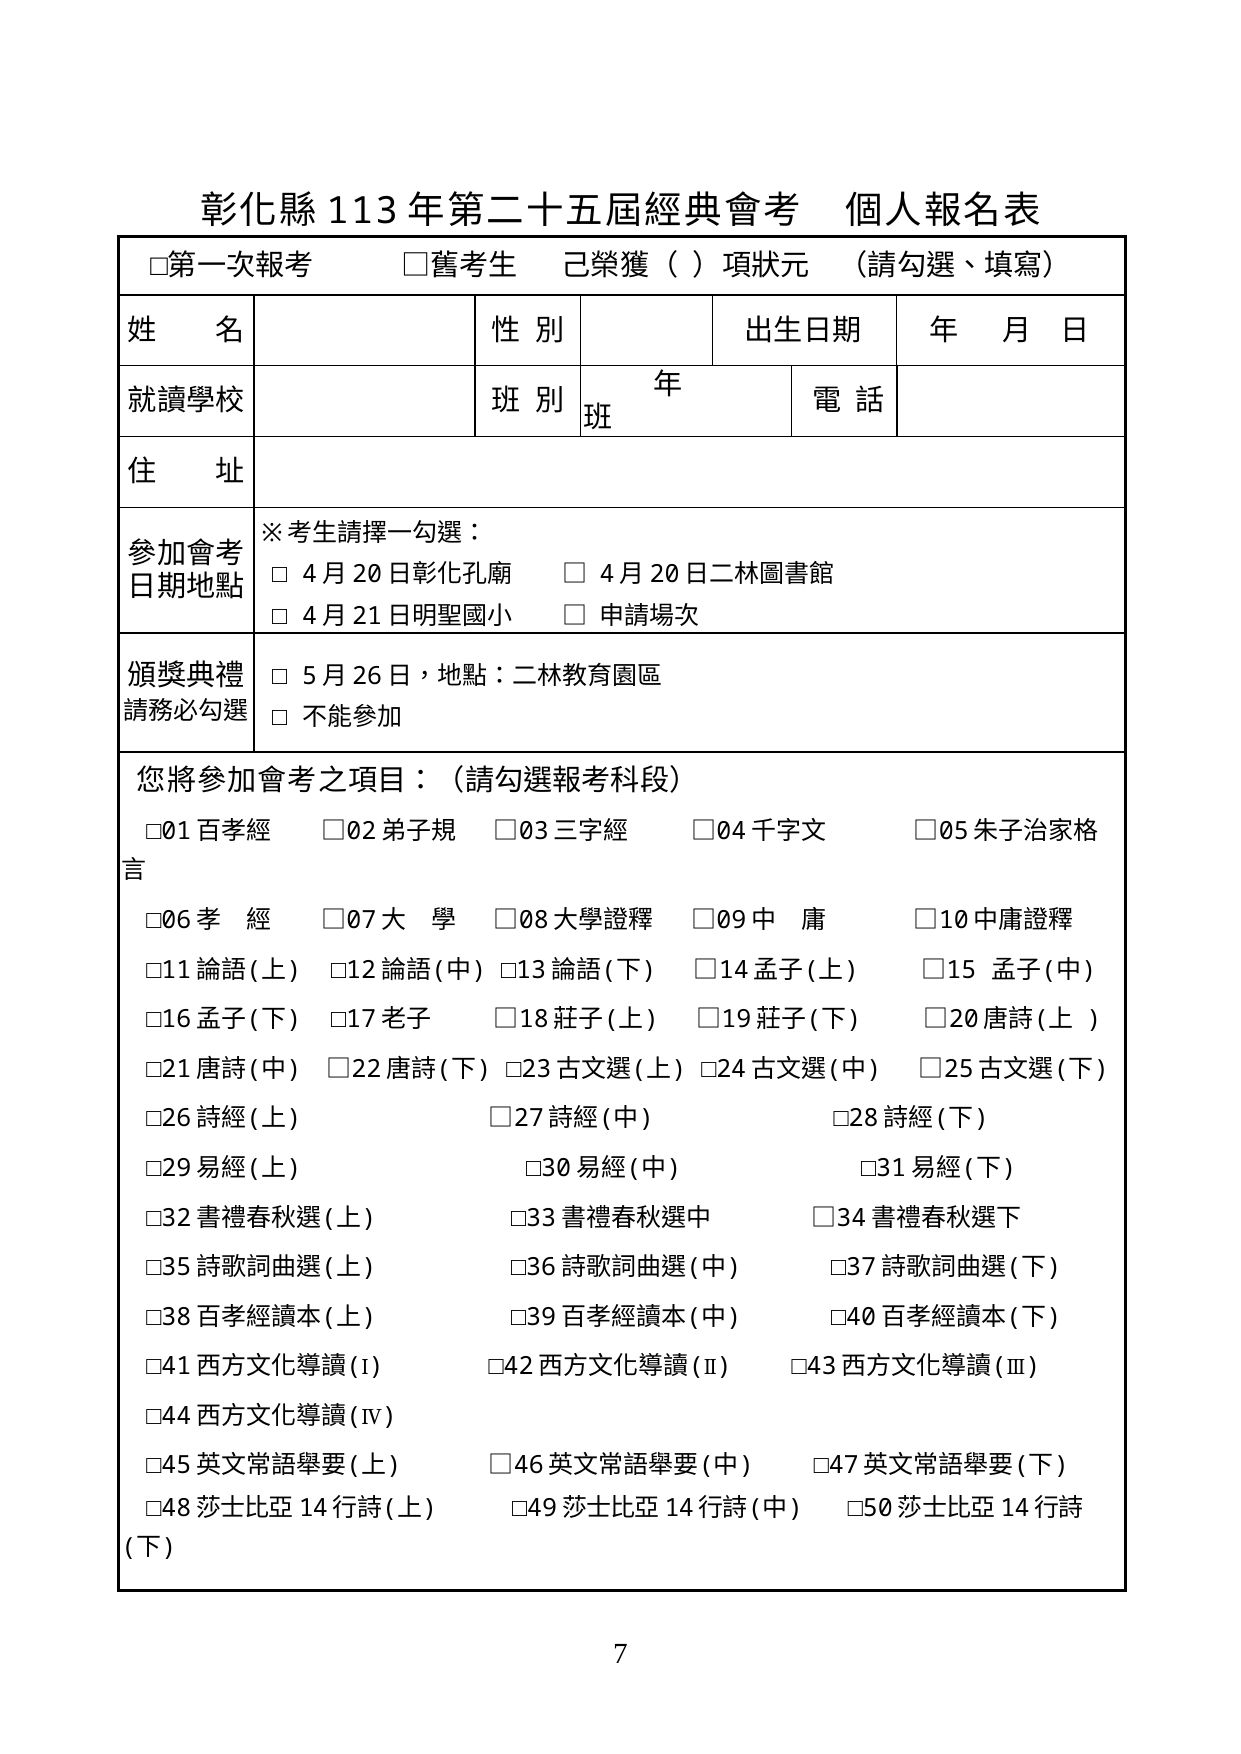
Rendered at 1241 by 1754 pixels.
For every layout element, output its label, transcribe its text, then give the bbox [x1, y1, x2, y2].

table_cell 電 話 [792, 366, 896, 436]
table_cell 參加會考 日期地點 [120, 508, 253, 632]
table_header □第一次報考 □舊考生 己榮獲（ ）項狀元 （請勾選、填寫） [120, 238, 1124, 294]
table_cell [255, 296, 474, 365]
table_cell [898, 366, 1124, 436]
table_cell □ 5月26日，地點：二林教育園區 □ 不能參加 [255, 634, 1124, 751]
text 彰化縣113年第二十五屆經典會考 個人報名表 [118, 180, 1122, 235]
table_cell 頒獎典禮請務必勾選 [120, 634, 253, 751]
table_cell 您將參加會考之項目：（請勾選報考科段） □01百孝經 □02弟子規 □03三字經 □04千字文 □05朱子治家格言 □06孝 經 □07大 學 □08大學證釋 □09中 庸 □10中庸證釋 □11論語(上) □12論語(中) □13論語(下) □14孟子(上) □15 孟子(中) □16孟子(下) □17老子 □18莊子(上) □19莊子(下) □20唐詩(上 ) □21唐詩(中) □22唐詩(下) □23古文選(上) □24古文選(中) □25古文選(下) □26詩經(上) □27詩經(中) □28詩經(下) □29易經(上) □30易經(中) □31易經(下) □32書禮春秋選(上) □33書禮春秋選中 □34書禮春秋選下 □35詩歌詞曲選(上) □36詩歌詞曲選(中) □37詩歌詞曲選(下) □38百孝經讀本(上) □39百孝經讀本(中) □40百孝經讀本(下) □41西方文化導讀(Ⅰ) □42西方文化導讀(Ⅱ) □43西方文化導讀(Ⅲ) □44西方文化導讀(Ⅳ) □45英文常語舉要(上) □46英文常語舉要(中) □47英文常語舉要(下) □48莎士比亞14行詩(上) □49莎士比亞14行詩(中) □50莎士比亞14行詩(下) [120, 753, 1124, 1588]
table_cell [255, 366, 474, 436]
table_cell 就讀學校 [120, 366, 253, 436]
table_cell [255, 437, 1124, 506]
table_cell 性 別 [476, 296, 580, 365]
table_cell [581, 296, 712, 365]
table_cell 班 別 [476, 366, 580, 436]
table_cell 年 月 日 [897, 296, 1124, 365]
table_cell ※考生請擇一勾選： □ 4月20日彰化孔廟 □ 4月20日二林圖書館 □ 4月21日明聖國小 □ 申請場次 [255, 508, 1124, 632]
table_cell 姓 名 [120, 296, 253, 365]
table_cell 住 址 [120, 437, 253, 506]
table_cell 出生日期 [713, 296, 896, 365]
table_cell 年 班 [581, 366, 791, 436]
